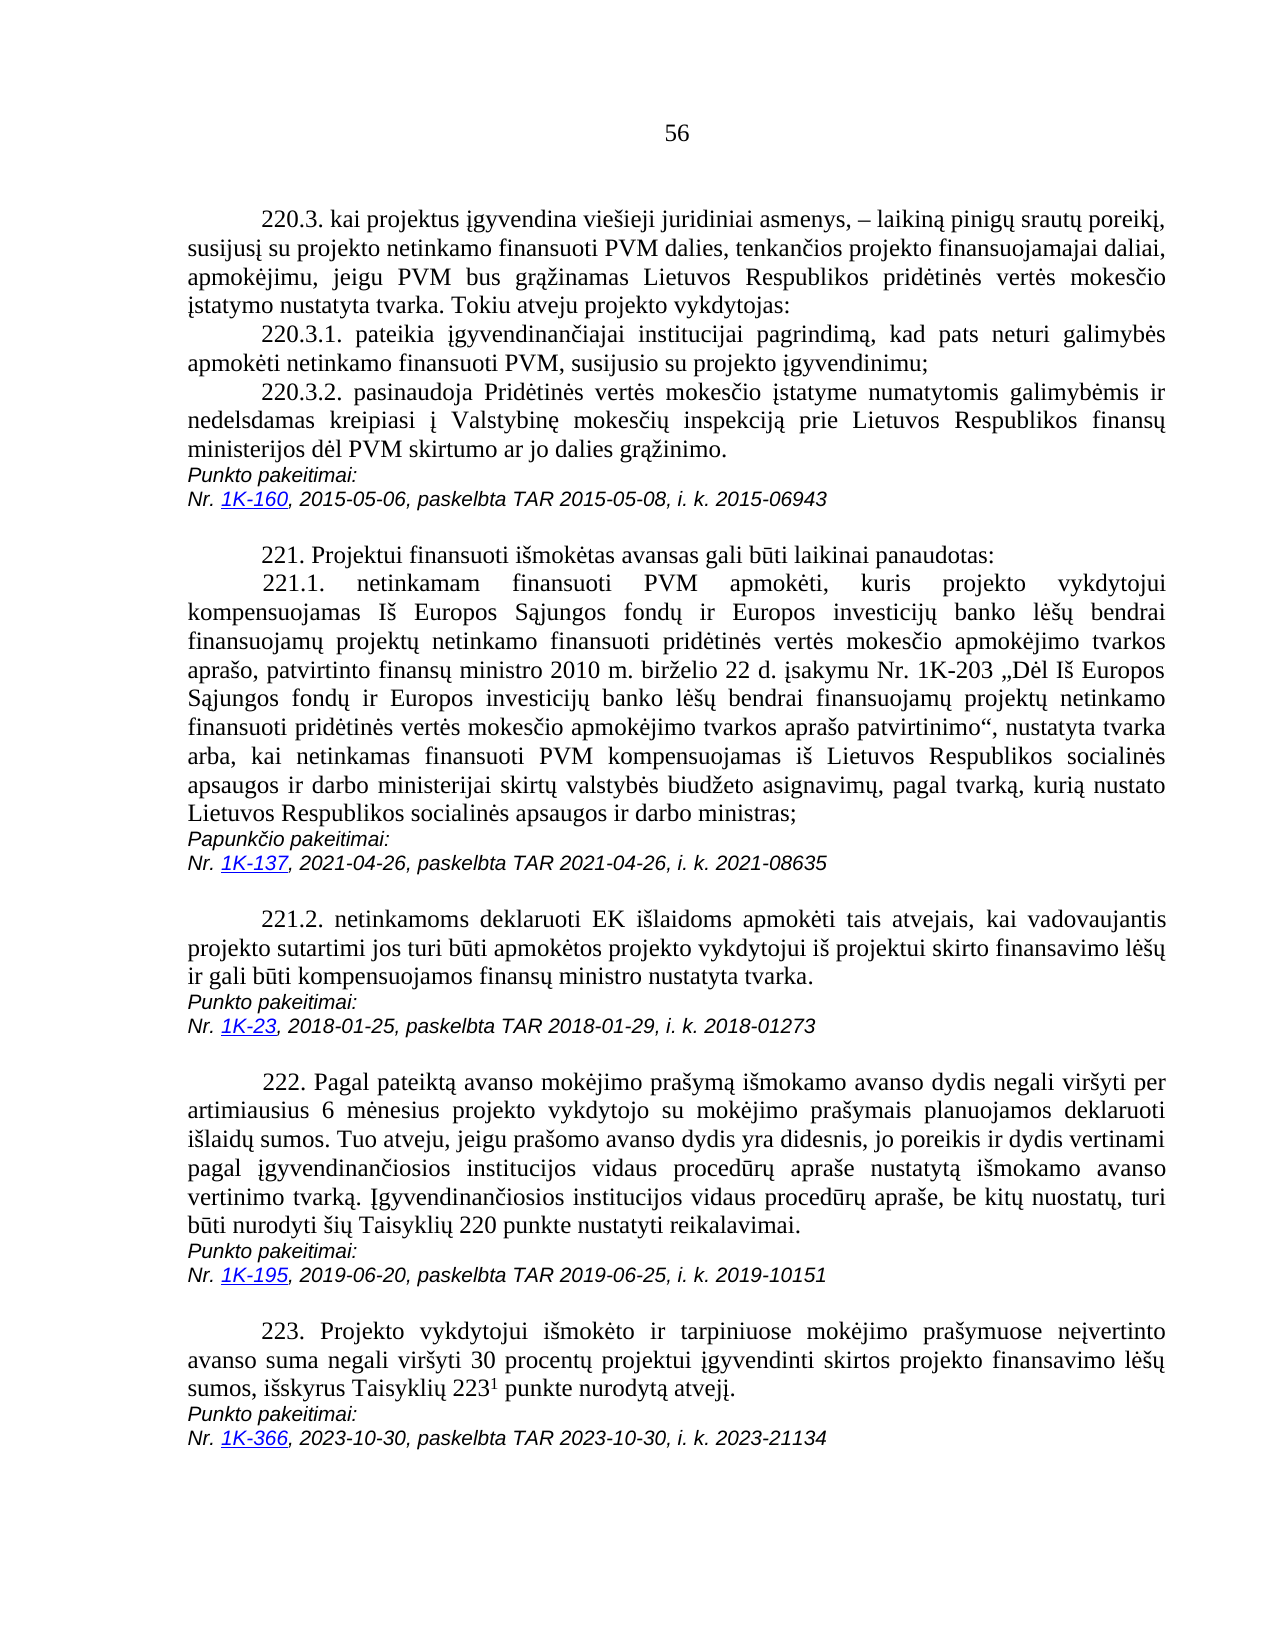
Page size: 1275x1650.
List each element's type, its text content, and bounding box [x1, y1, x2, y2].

text 223. Projekto vykdytojui išmokėto ir tarpiniuose mokėjimo prašymuose neįvertinto avanso suma negali viršyti 30 procentų projektui įgyvendinti skirtos projekto finansavimo lėšų sumos, išskyrus Taisyklių 2231 punkte nurodytą atvejį. [187, 1316, 1167, 1402]
text Nr. 1K-137, 2021-04-26, paskelbta TAR 2021-04-26, i. k. 2021-08635 [187, 851, 1167, 875]
text Punkto pakeitimai: [187, 1402, 1167, 1426]
text 222. Pagal pateiktą avanso mokėjimo prašymą išmokamo avanso dydis negali viršyti per artimiausius 6 mėnesius projekto vykdytojo su mokėjimo prašymais planuojamos deklaruoti išlaidų sumos. Tuo atveju, jeigu prašomo avanso dydis yra didesnis, jo poreikis ir dydis vertinami pagal įgyvendinančiosios institucijos vidaus procedūrų apraše nustatytą išmokamo avanso vertinimo tvarką. Įgyvendinančiosios institucijos vidaus procedūrų apraše, be kitų nuostatų, turi būti nurodyti šių Taisyklių 220 punkte nustatyti reikalavimai. [187, 1067, 1167, 1239]
text 220.3.2. pasinaudoja Pridėtinės vertės mokesčio įstatyme numatytomis galimybėmis ir nedelsdamas kreipiasi į Valstybinę mokesčių inspekciją prie Lietuvos Respublikos finansų ministerijos dėl PVM skirtumo ar jo dalies grąžinimo. [187, 377, 1167, 463]
text 221. Projektui finansuoti išmokėtas avansas gali būti laikinai panaudotas: [187, 540, 1167, 568]
text Punkto pakeitimai: [187, 990, 1167, 1014]
text Nr. 1K-366, 2023-10-30, paskelbta TAR 2023-10-30, i. k. 2023-21134 [187, 1426, 1167, 1450]
text Nr. 1K-160, 2015-05-06, paskelbta TAR 2015-05-08, i. k. 2015-06943 [187, 487, 1167, 511]
text Nr. 1K-195, 2019-06-20, paskelbta TAR 2019-06-25, i. k. 2019-10151 [187, 1263, 1167, 1287]
text 221.2. netinkamoms deklaruoti EK išlaidoms apmokėti tais atvejais, kai vadovaujantis projekto sutartimi jos turi būti apmokėtos projekto vykdytojui iš projektui skirto finansavimo lėšų ir gali būti kompensuojamos finansų ministro nustatyta tvarka. [187, 904, 1167, 990]
text Punkto pakeitimai: [187, 463, 1167, 487]
text 220.3.1. pateikia įgyvendinančiajai institucijai pagrindimą, kad pats neturi galimybės apmokėti netinkamo finansuoti PVM, susijusio su projekto įgyvendinimu; [187, 319, 1167, 377]
text Punkto pakeitimai: [187, 1239, 1167, 1263]
text Nr. 1K-23, 2018-01-25, paskelbta TAR 2018-01-29, i. k. 2018-01273 [187, 1014, 1167, 1038]
text Papunkčio pakeitimai: [187, 827, 1167, 851]
text 220.3. kai projektus įgyvendina viešieji juridiniai asmenys, – laikiną pinigų srautų poreikį, susijusį su projekto netinkamo finansuoti PVM dalies, tenkančios projekto finansuojamajai daliai, apmokėjimu, jeigu PVM bus grąžinamas Lietuvos Respublikos pridėtinės vertės mokesčio įstatymo nustatyta tvarka. Tokiu atveju projekto vykdytojas: [187, 204, 1167, 319]
text 221.1. netinkamam finansuoti PVM apmokėti, kuris projekto vykdytojui kompensuojamas Iš Europos Sąjungos fondų ir Europos investicijų banko lėšų bendrai finansuojamų projektų netinkamo finansuoti pridėtinės vertės mokesčio apmokėjimo tvarkos aprašo, patvirtinto finansų ministro 2010 m. birželio 22 d. įsakymu Nr. 1K-203 „Dėl Iš Europos Sąjungos fondų ir Europos investicijų banko lėšų bendrai finansuojamų projektų netinkamo finansuoti pridėtinės vertės mokesčio apmokėjimo tvarkos aprašo patvirtinimo“, nustatyta tvarka arba, kai netinkamas finansuoti PVM kompensuojamas iš Lietuvos Respublikos socialinės apsaugos ir darbo ministerijai skirtų valstybės biudžeto asignavimų, pagal tvarką, kurią nustato Lietuvos Respublikos socialinės apsaugos ir darbo ministras; [187, 568, 1167, 827]
